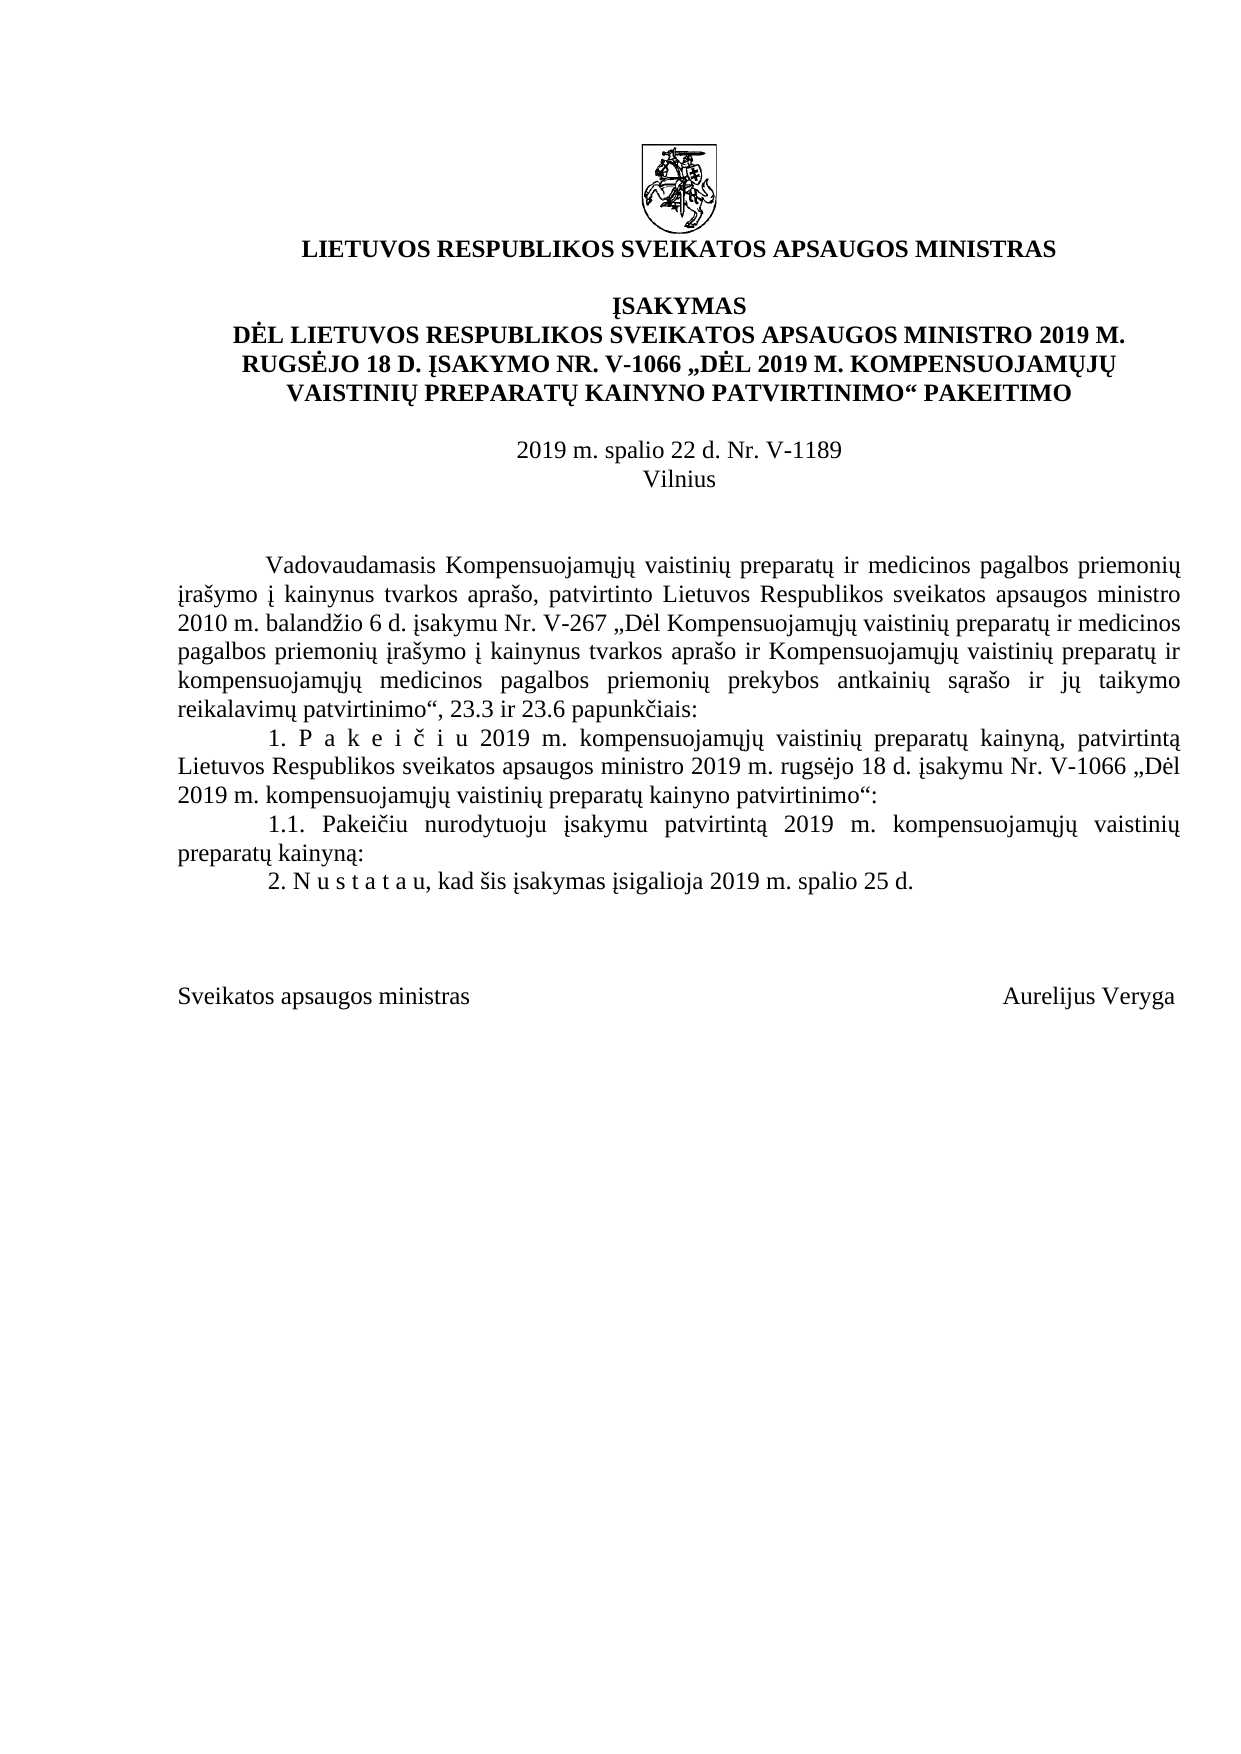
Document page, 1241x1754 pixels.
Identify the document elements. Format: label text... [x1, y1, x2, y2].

text 2019 m. spalio 22 d. Nr. V-1189 [177, 435, 1181, 464]
text LIETUVOS RESPUBLIKOS SVEIKATOS APSAUGOS MINISTRAS [177, 234, 1181, 263]
text 1. P a k e i č i u 2019 m. kompensuojamųjų vaistinių preparatų kainyną, patvirtintą Lietuvos Respublikos sveikatos apsaugos ministro 2019 m. rugsėjo 18 d. įsakymu Nr. V-1066 „Dėl 2019 m. kompensuojamųjų vaistinių preparatų kainyno patvirtinimo“: [177, 723, 1181, 809]
text 2. N u s t a t a u, kad šis įsakymas įsigalioja 2019 m. spalio 25 d. [177, 866, 1181, 895]
text Vadovaudamasis Kompensuojamųjų vaistinių preparatų ir medicinos pagalbos priemonių įrašymo į kainynus tvarkos aprašo, patvirtinto Lietuvos Respublikos sveikatos apsaugos ministro 2010 m. balandžio 6 d. įsakymu Nr. V-267 „Dėl Kompensuojamųjų vaistinių preparatų ir medicinos pagalbos priemonių įrašymo į kainynus tvarkos aprašo ir Kompensuojamųjų vaistinių preparatų ir kompensuojamųjų medicinos pagalbos priemonių prekybos antkainių sąrašo ir jų taikymo reikalavimų patvirtinimo“, 23.3 ir 23.6 papunkčiais: [177, 550, 1181, 723]
text Sveikatos apsaugos ministras Aurelijus Veryga [177, 981, 1181, 1010]
text 1.1. Pakeičiu nurodytuoju įsakymu patvirtintą 2019 m. kompensuojamųjų vaistinių preparatų kainyną: [177, 809, 1181, 866]
text ĮSAKYMAS [177, 291, 1181, 320]
text Vilnius [177, 464, 1181, 493]
text DĖL LIETUVOS RESPUBLIKOS SVEIKATOS APSAUGOS MINISTRO 2019 M. RUGSĖJO 18 D. ĮSAKYMO NR. V-1066 „DĖL 2019 M. KOMPENSUOJAMŲJŲ VAISTINIŲ PREPARATŲ KAINYNO PATVIRTINIMO“ PAKEITIMO [177, 320, 1181, 406]
